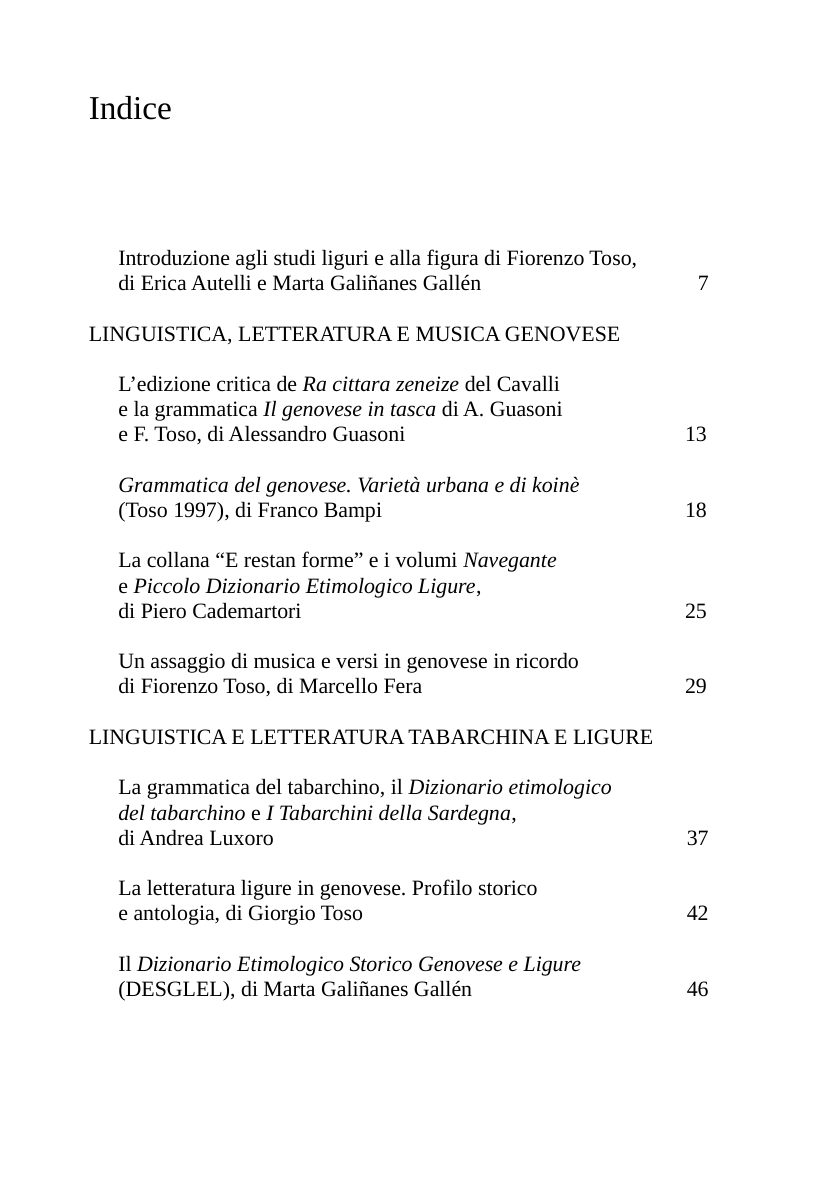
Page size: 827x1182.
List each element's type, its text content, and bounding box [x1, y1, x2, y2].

text La letteratura ligure in genovese. Profilo storico [118, 875, 738, 900]
text di Piero Cademartori 25 [118, 598, 738, 623]
text e antologia, di Giorgio Toso 42 [118, 900, 738, 926]
text Introduzione agli studi liguri e alla figura di Fiorenzo Toso, [118, 245, 738, 270]
text L’edizione critica de Ra cittara zeneize del Cavalli [118, 371, 738, 396]
text e Piccolo Dizionario Etimologico Ligure, [118, 573, 738, 598]
text (Toso 1997), di Franco Bampi 18 [118, 497, 738, 522]
text Il Dizionario Etimologico Storico Genovese e Ligure [118, 951, 738, 976]
text e F. Toso, di Alessandro Guasoni 13 [118, 421, 738, 447]
text Grammatica del genovese. Varietà urbana e di koinè [118, 472, 738, 497]
text di Erica Autelli e Marta Galiñanes Gallén 7 [118, 270, 738, 295]
text La collana “E restan forme” e i volumi Navegante [118, 547, 738, 573]
subtitle Indice [88, 88, 738, 127]
text e la grammatica Il genovese in tasca di A. Guasoni [118, 396, 738, 421]
text La grammatica del tabarchino, il Dizionario etimologico [118, 774, 738, 799]
text di Fiorenzo Toso, di Marcello Fera 29 [118, 673, 738, 699]
text (DESGLEL), di Marta Galiñanes Gallén 46 [118, 976, 738, 1001]
text Un assaggio di musica e versi in genovese in ricordo [118, 648, 738, 673]
text Linguistica e letteratura tabarchina e ligure [88, 724, 738, 749]
text del tabarchino e I Tabarchini della Sardegna, [118, 799, 738, 825]
text Linguistica, letteratura e musica genovese [88, 321, 738, 346]
text di Andrea Luxoro 37 [118, 825, 738, 850]
